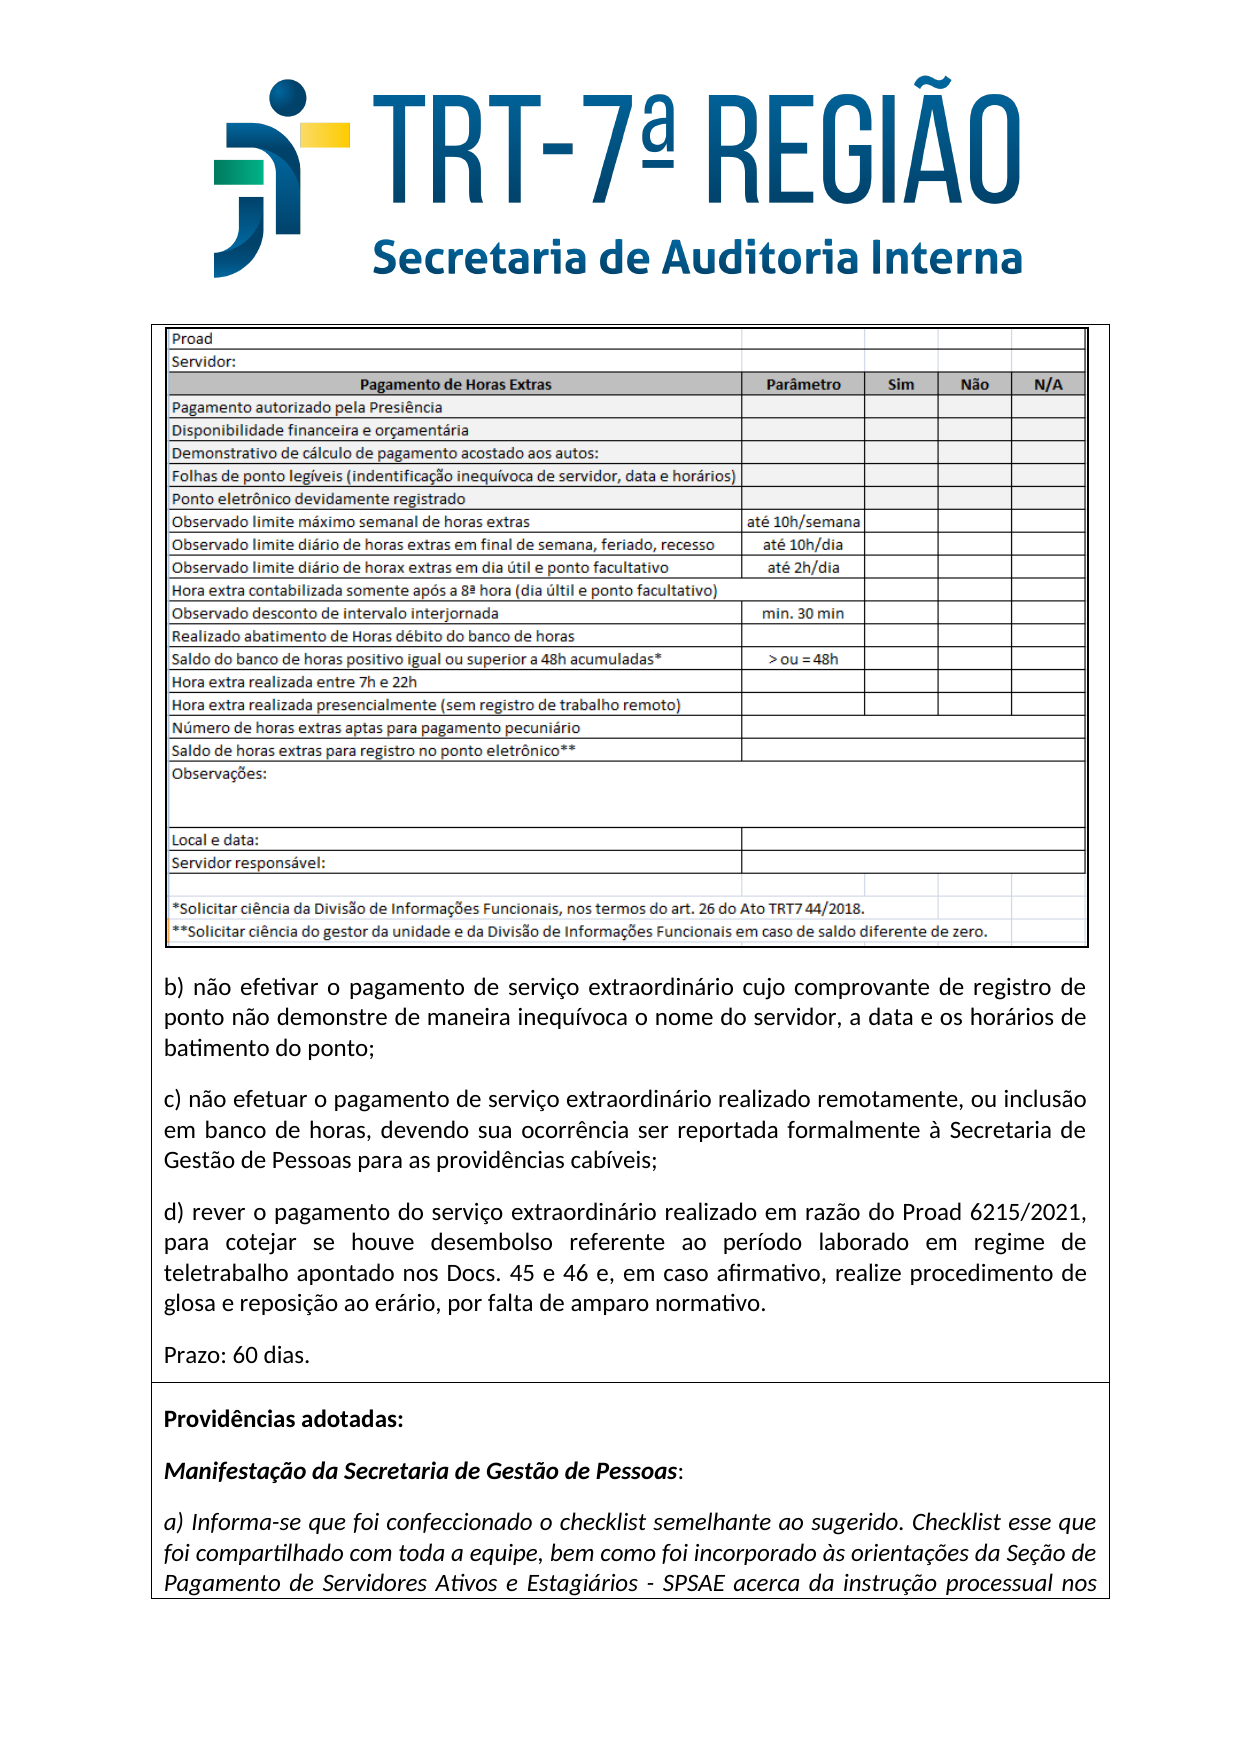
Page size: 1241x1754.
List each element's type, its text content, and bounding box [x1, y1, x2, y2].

table_cell b) não efetivar o pagamento de serviço extraordinário cujo comprovante de registro de ponto não demonstre de maneira inequívoca o nome do servidor, a data e os horários de batimento do ponto; c) não efetuar o pagamento de serviço extraordinário realizado remotamente, ou inclusão em banco de horas, devendo sua ocorrência ser reportada formalmente à Secretaria de Gestão de Pessoas para as providências cabíveis; d) rever o pagamento do serviço extraordinário realizado em razão do Proad 6215/2021, para cotejar se houve desembolso referente ao período laborado em regime de teletrabalho apontado nos Docs. 45 e 46 e, em caso afirmativo, realize procedimento de glosa e reposição ao erário, por falta de amparo normativo. Prazo: 60 dias. [152, 325, 1109, 1382]
table_cell Providências adotadas: Manifestação da Secretaria de Gestão de Pessoas: a) Informa-se que foi confeccionado o checklist semelhante ao sugerido. Checklist esse que foi compartilhado com toda a equipe, bem como foi incorporado às orientações da Seção de Pagamento de Servidores Ativos e Estagiários - SPSAE acerca da instrução processual nos [152, 1383, 1109, 1598]
picture [208, 57, 1027, 299]
picture [167, 329, 1087, 946]
